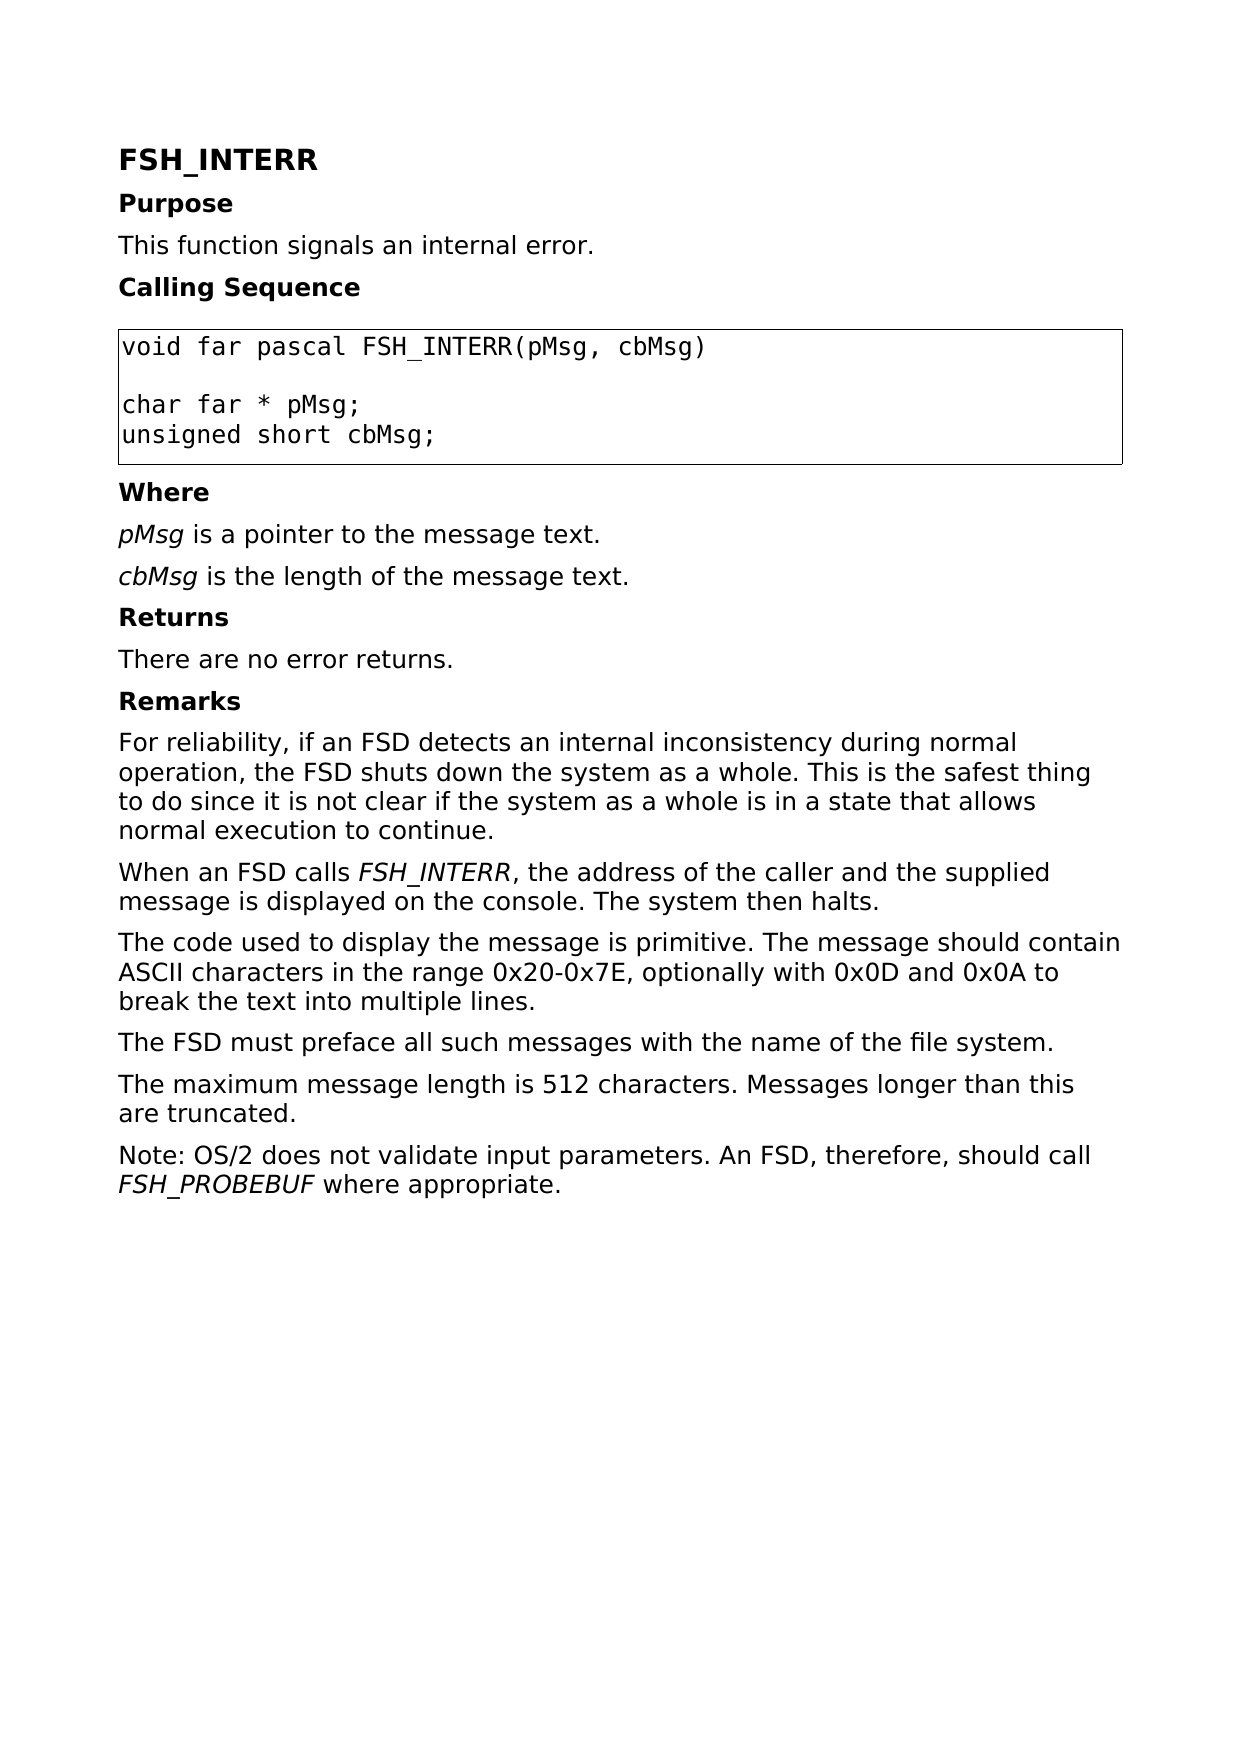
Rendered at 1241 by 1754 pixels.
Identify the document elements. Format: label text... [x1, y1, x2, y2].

text Calling Sequence [118, 273, 1122, 302]
text Remarks [118, 687, 1122, 716]
text For reliability, if an FSD detects an internal inconsistency during normal operation, the FSD shuts down the system as a whole. This is the safest thing to do since it is not clear if the system as a whole is in a state that allows normal execution to continue. [118, 729, 1122, 845]
subtitle FSH_INTERR [118, 143, 1122, 177]
text The FSD must preface all such messages with the name of the file system. [118, 1029, 1122, 1058]
text Where [118, 479, 1122, 508]
text When an FSD calls FSH_INTERR, the address of the caller and the supplied message is displayed on the console. The system then halts. [118, 858, 1122, 916]
text This function signals an internal error. [118, 231, 1122, 260]
text Returns [118, 604, 1122, 633]
text The maximum message length is 512 characters. Messages longer than this are truncated. [118, 1070, 1122, 1129]
table_header void far pascal FSH_INTERR(pMsg, cbMsg) char far * pMsg; unsigned short cbMsg; [119, 330, 1122, 464]
text The code used to display the message is primitive. The message should contain ASCII characters in the range 0x20-0x7E, optionally with 0x0D and 0x0A to break the text into multiple lines. [118, 929, 1122, 1016]
text Note: OS/2 does not validate input parameters. An FSD, therefore, should call FSH_PROBEBUF where appropriate. [118, 1141, 1122, 1199]
text pMsg is a pointer to the message text. [118, 520, 1122, 549]
text cbMsg is the length of the message text. [118, 562, 1122, 591]
text Purpose [118, 189, 1122, 219]
text There are no error returns. [118, 645, 1122, 674]
